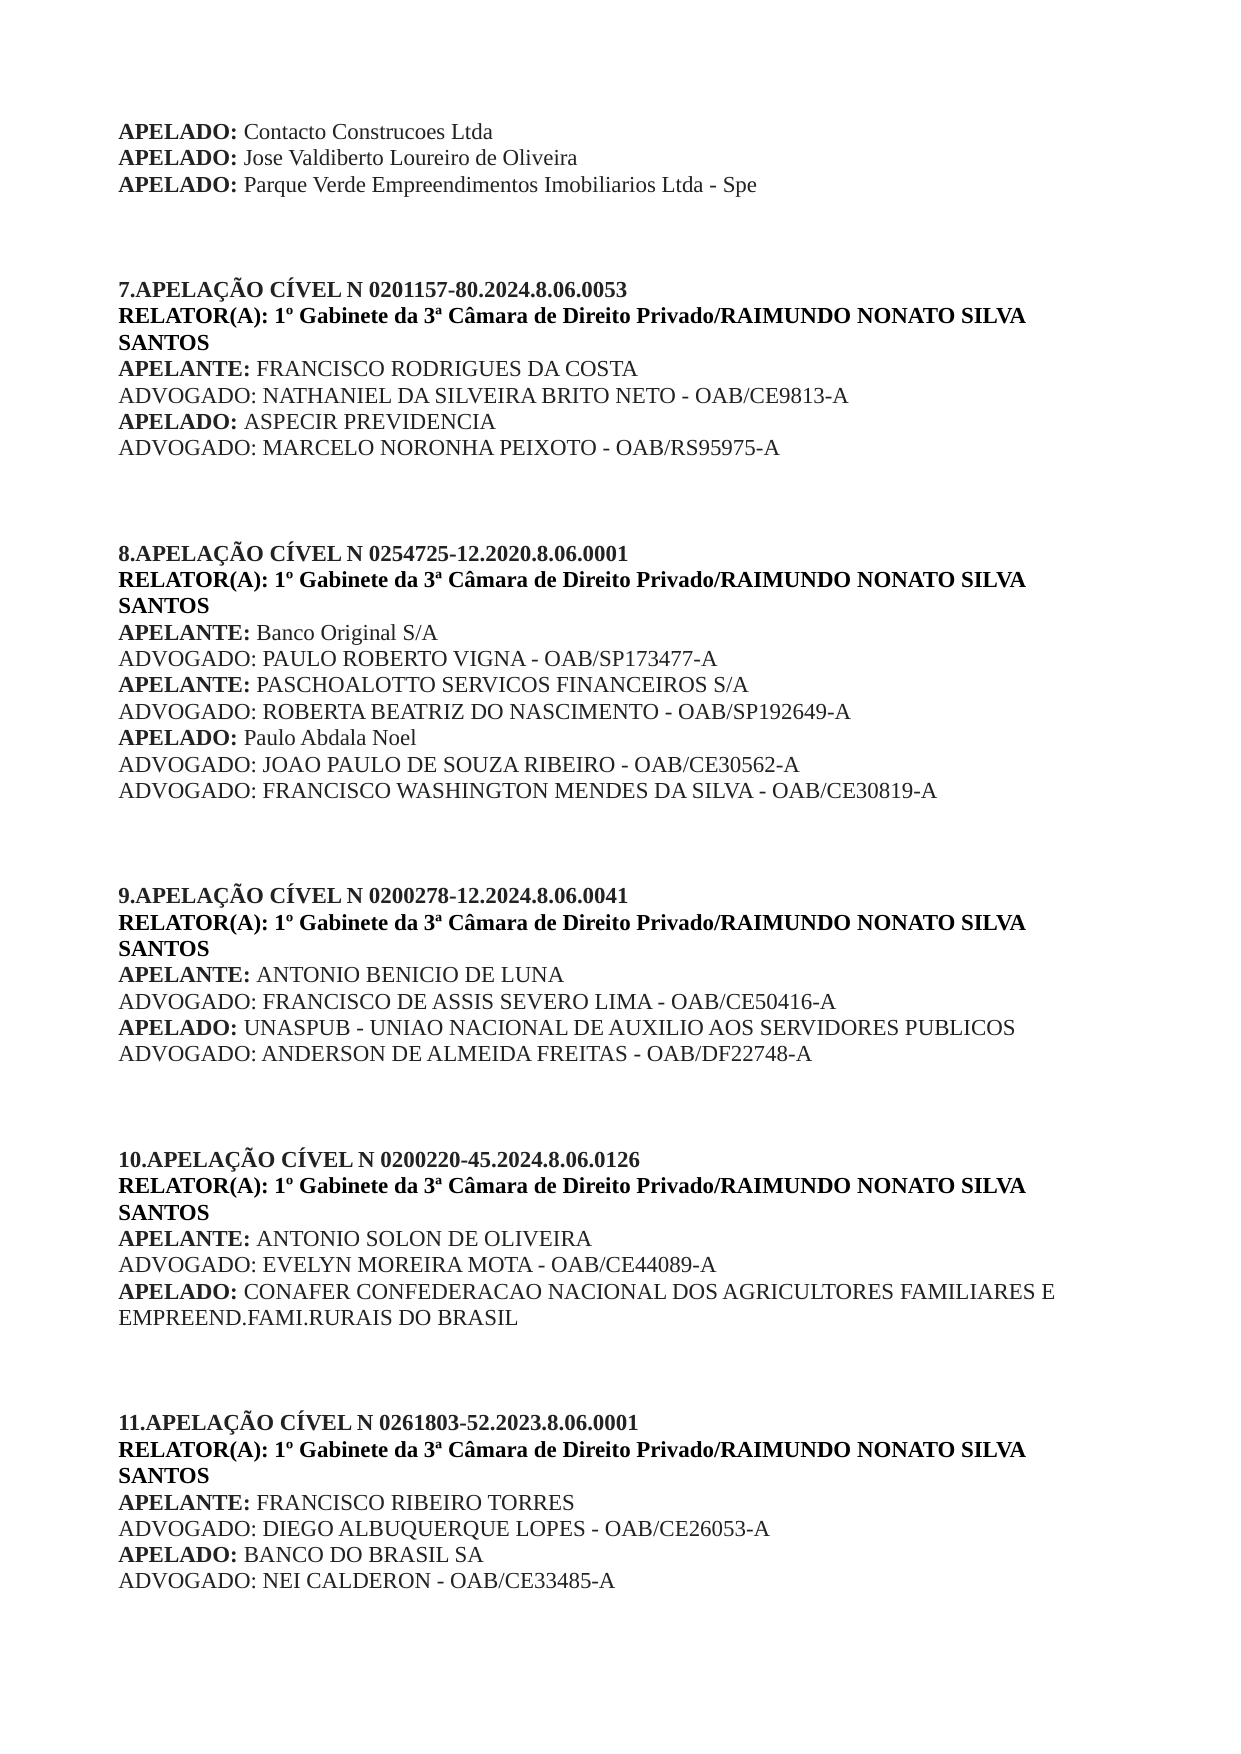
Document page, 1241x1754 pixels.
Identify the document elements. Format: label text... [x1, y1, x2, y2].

text APELADO: Contacto Construcoes Ltda APELADO: Jose Valdiberto Loureiro de Oliveira APELADO: Parque Verde Empreendimentos Imobiliarios Ltda - Spe 7.APELAÇÃO CÍVEL N 0201157-80.2024.8.06.0053 RELATOR(A): 1º Gabinete da 3ª Câmara de Direito Privado/RAIMUNDO NONATO SILVA SANTOS APELANTE: FRANCISCO RODRIGUES DA COSTA ADVOGADO: NATHANIEL DA SILVEIRA BRITO NETO - OAB/CE9813-A APELADO: ASPECIR PREVIDENCIA ADVOGADO: MARCELO NORONHA PEIXOTO - OAB/RS95975-A 8.APELAÇÃO CÍVEL N 0254725-12.2020.8.06.0001 RELATOR(A): 1º Gabinete da 3ª Câmara de Direito Privado/RAIMUNDO NONATO SILVA SANTOS APELANTE: Banco Original S/A ADVOGADO: PAULO ROBERTO VIGNA - OAB/SP173477-A APELANTE: PASCHOALOTTO SERVICOS FINANCEIROS S/A ADVOGADO: ROBERTA BEATRIZ DO NASCIMENTO - OAB/SP192649-A APELADO: Paulo Abdala Noel ADVOGADO: JOAO PAULO DE SOUZA RIBEIRO - OAB/CE30562-A ADVOGADO: FRANCISCO WASHINGTON MENDES DA SILVA - OAB/CE30819-A 9.APELAÇÃO CÍVEL N 0200278-12.2024.8.06.0041 RELATOR(A): 1º Gabinete da 3ª Câmara de Direito Privado/RAIMUNDO NONATO SILVA SANTOS APELANTE: ANTONIO BENICIO DE LUNA ADVOGADO: FRANCISCO DE ASSIS SEVERO LIMA - OAB/CE50416-A APELADO: UNASPUB - UNIAO NACIONAL DE AUXILIO AOS SERVIDORES PUBLICOS ADVOGADO: ANDERSON DE ALMEIDA FREITAS - OAB/DF22748-A 10.APELAÇÃO CÍVEL N 0200220-45.2024.8.06.0126 RELATOR(A): 1º Gabinete da 3ª Câmara de Direito Privado/RAIMUNDO NONATO SILVA SANTOS APELANTE: ANTONIO SOLON DE OLIVEIRA ADVOGADO: EVELYN MOREIRA MOTA - OAB/CE44089-A APELADO: CONAFER CONFEDERACAO NACIONAL DOS AGRICULTORES FAMILIARES E EMPREEND.FAMI.RURAIS DO BRASIL 11.APELAÇÃO CÍVEL N 0261803-52.2023.8.06.0001 RELATOR(A): 1º Gabinete da 3ª Câmara de Direito Privado/RAIMUNDO NONATO SILVA SANTOS APELANTE: FRANCISCO RIBEIRO TORRES ADVOGADO: DIEGO ALBUQUERQUE LOPES - OAB/CE26053-A APELADO: BANCO DO BRASIL SA ADVOGADO: NEI CALDERON - OAB/CE33485-A [118, 118, 1122, 1594]
